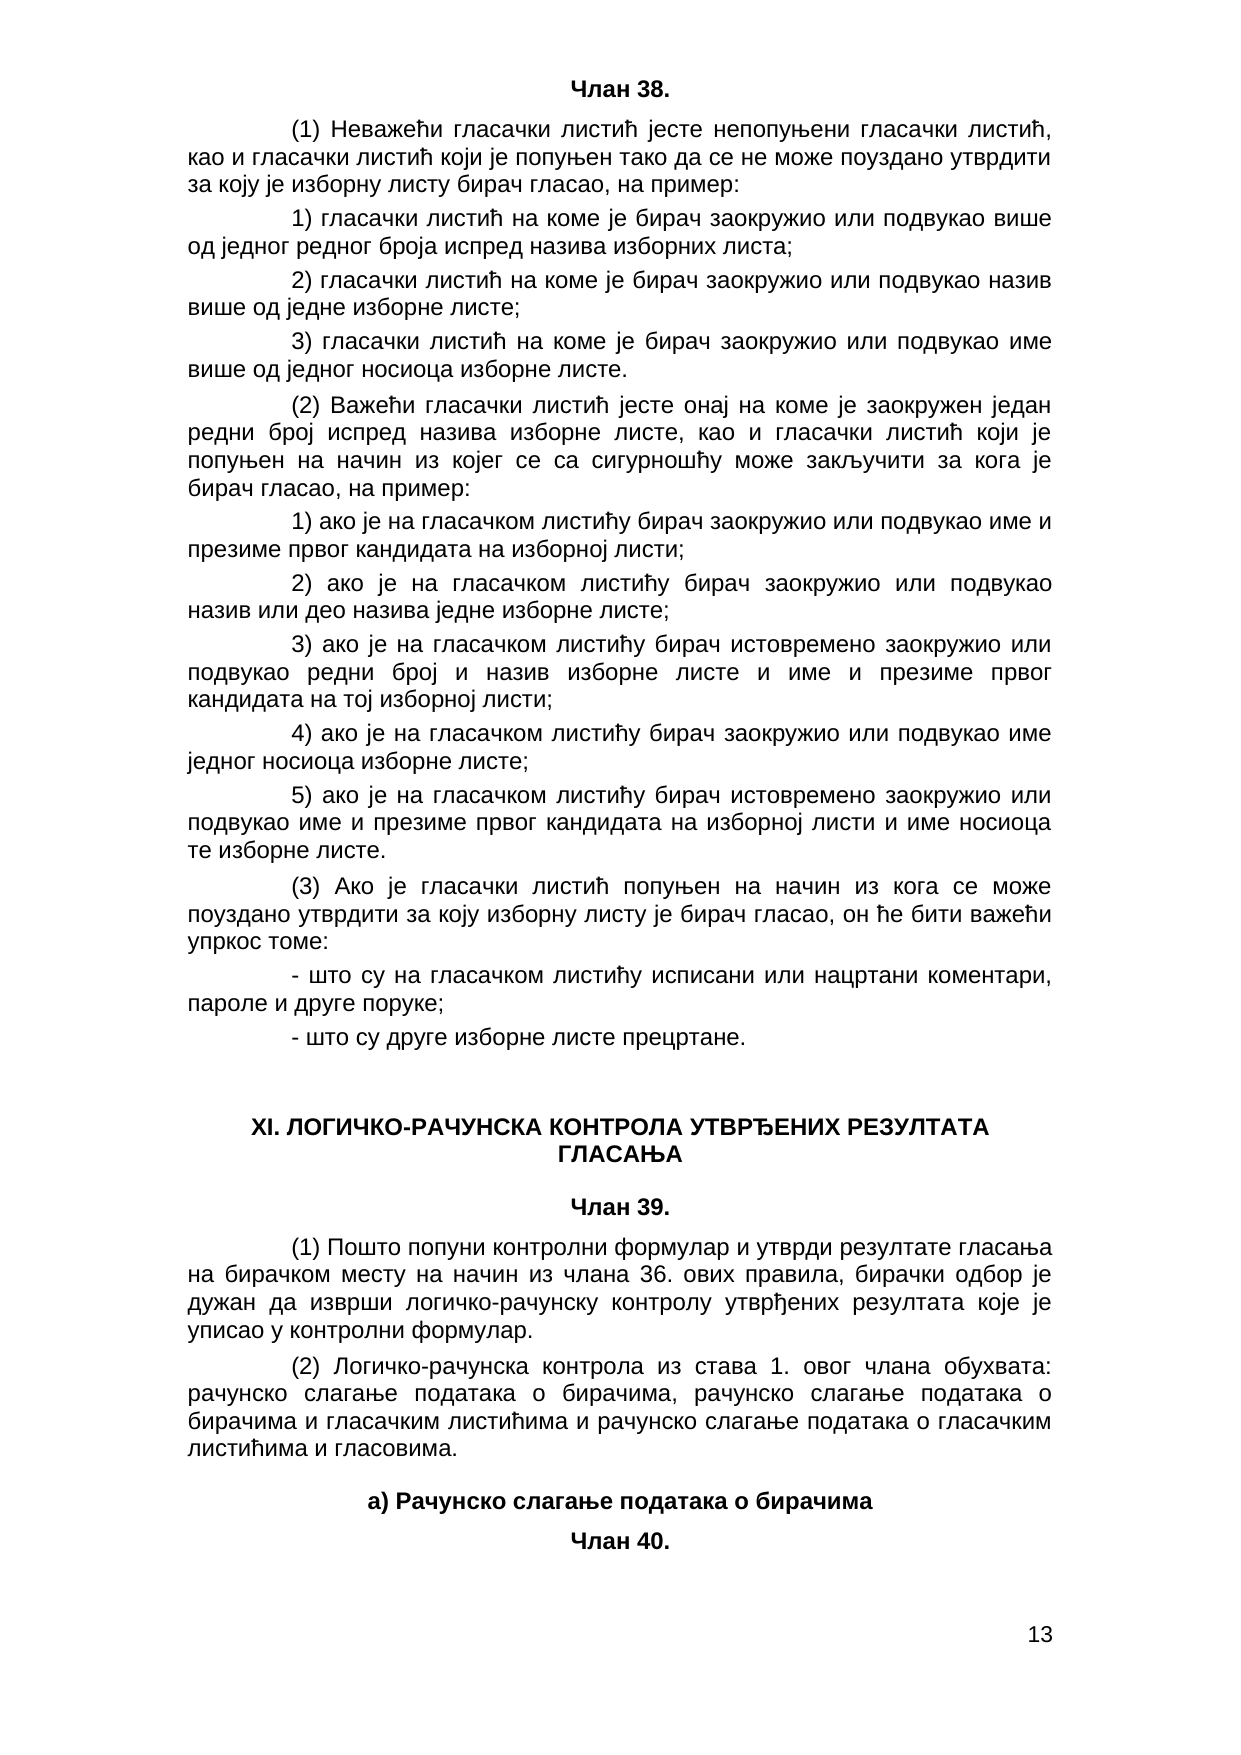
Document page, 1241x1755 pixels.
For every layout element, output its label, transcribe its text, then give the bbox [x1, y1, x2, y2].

text 1) гласачки листић на коме је бирач заокружио или подвукао више од једног редног броја испред назива изборних листа; [187, 204, 1053, 259]
text (1) Неважећи гласачки листић јесте непопуњени гласачки листић, као и гласачки листић који је попуњен тако да се не може поуздано утврдити за коју је изборну листу бирач гласао, на пример: [187, 115, 1053, 198]
text Члан 38. [187, 75, 1053, 103]
text - што су друге изборне листе прецртане. [187, 1022, 1053, 1050]
text (2) Логичко-рачунска контрола из става 1. овог члана обухвата: рачунско слагање података о бирачима, рачунско слагање података о бирачима и гласачким листићима и рачунско слагање података о гласачким листићима и гласовима. [187, 1352, 1053, 1462]
text 2) гласачки листић на коме је бирач заокружио или подвукао назив више од једне изборне листе; [187, 266, 1053, 321]
text (2) Важећи гласачки листић јесте онај на коме је заокружен један редни број испред назива изборне листе, као и гласачки листић који је попуњен на начин из којег се са сигурношћу може закључити за кога је бирач гласао, на пример: [187, 391, 1053, 501]
text 3) гласачки листић на коме је бирач заокружио или подвукао име више од једног носиоца изборне листе. [187, 327, 1053, 382]
text 5) ако је на гласачком листићу бирач истовремено заокружио или подвукао име и презиме првог кандидата на изборној листи и име носиоца те изборне листе. [187, 781, 1053, 863]
text 1) ако је на гласачком листићу бирач заокружио или подвукао име и презиме првог кандидата на изборној листи; [187, 507, 1053, 562]
text 2) ако је на гласачком листићу бирач заокружио или подвукао назив или део назива једне изборне листе; [187, 569, 1053, 624]
text XI. ЛОГИЧКО-РАЧУНСКА КОНТРОЛА УТВРЂЕНИХ РЕЗУЛТАТА ГЛАСАЊА [187, 1112, 1053, 1168]
text 4) ако је на гласачком листићу бирач заокружио или подвукао име једног носиоца изборне листе; [187, 719, 1053, 774]
text Члан 39. [187, 1193, 1053, 1220]
text 3) ако је на гласачком листићу бирач истовремено заокружио или подвукао редни број и назив изборне листе и име и презиме првог кандидата на тој изборној листи; [187, 630, 1053, 713]
text Члан 40. [187, 1527, 1053, 1555]
text а) Рачунско слагање података о бирачима [187, 1487, 1053, 1514]
text (1) Пошто попуни контролни формулар и утврди резултате гласања на бирачком месту на начин из члана 36. ових правила, бирачки одбор је дужан да изврши логичко-рачунску контролу утврђених резултата које је уписао у контролни формулар. [187, 1233, 1053, 1343]
text (3) Ако је гласачки листић попуњен на начин из кога се може поуздано утврдити за коју изборну листу је бирач гласао, он ће бити важећи упркос томе: [187, 872, 1053, 955]
text - што су на гласачком листићу исписани или нацртани коментари, пароле и друге поруке; [187, 961, 1053, 1016]
